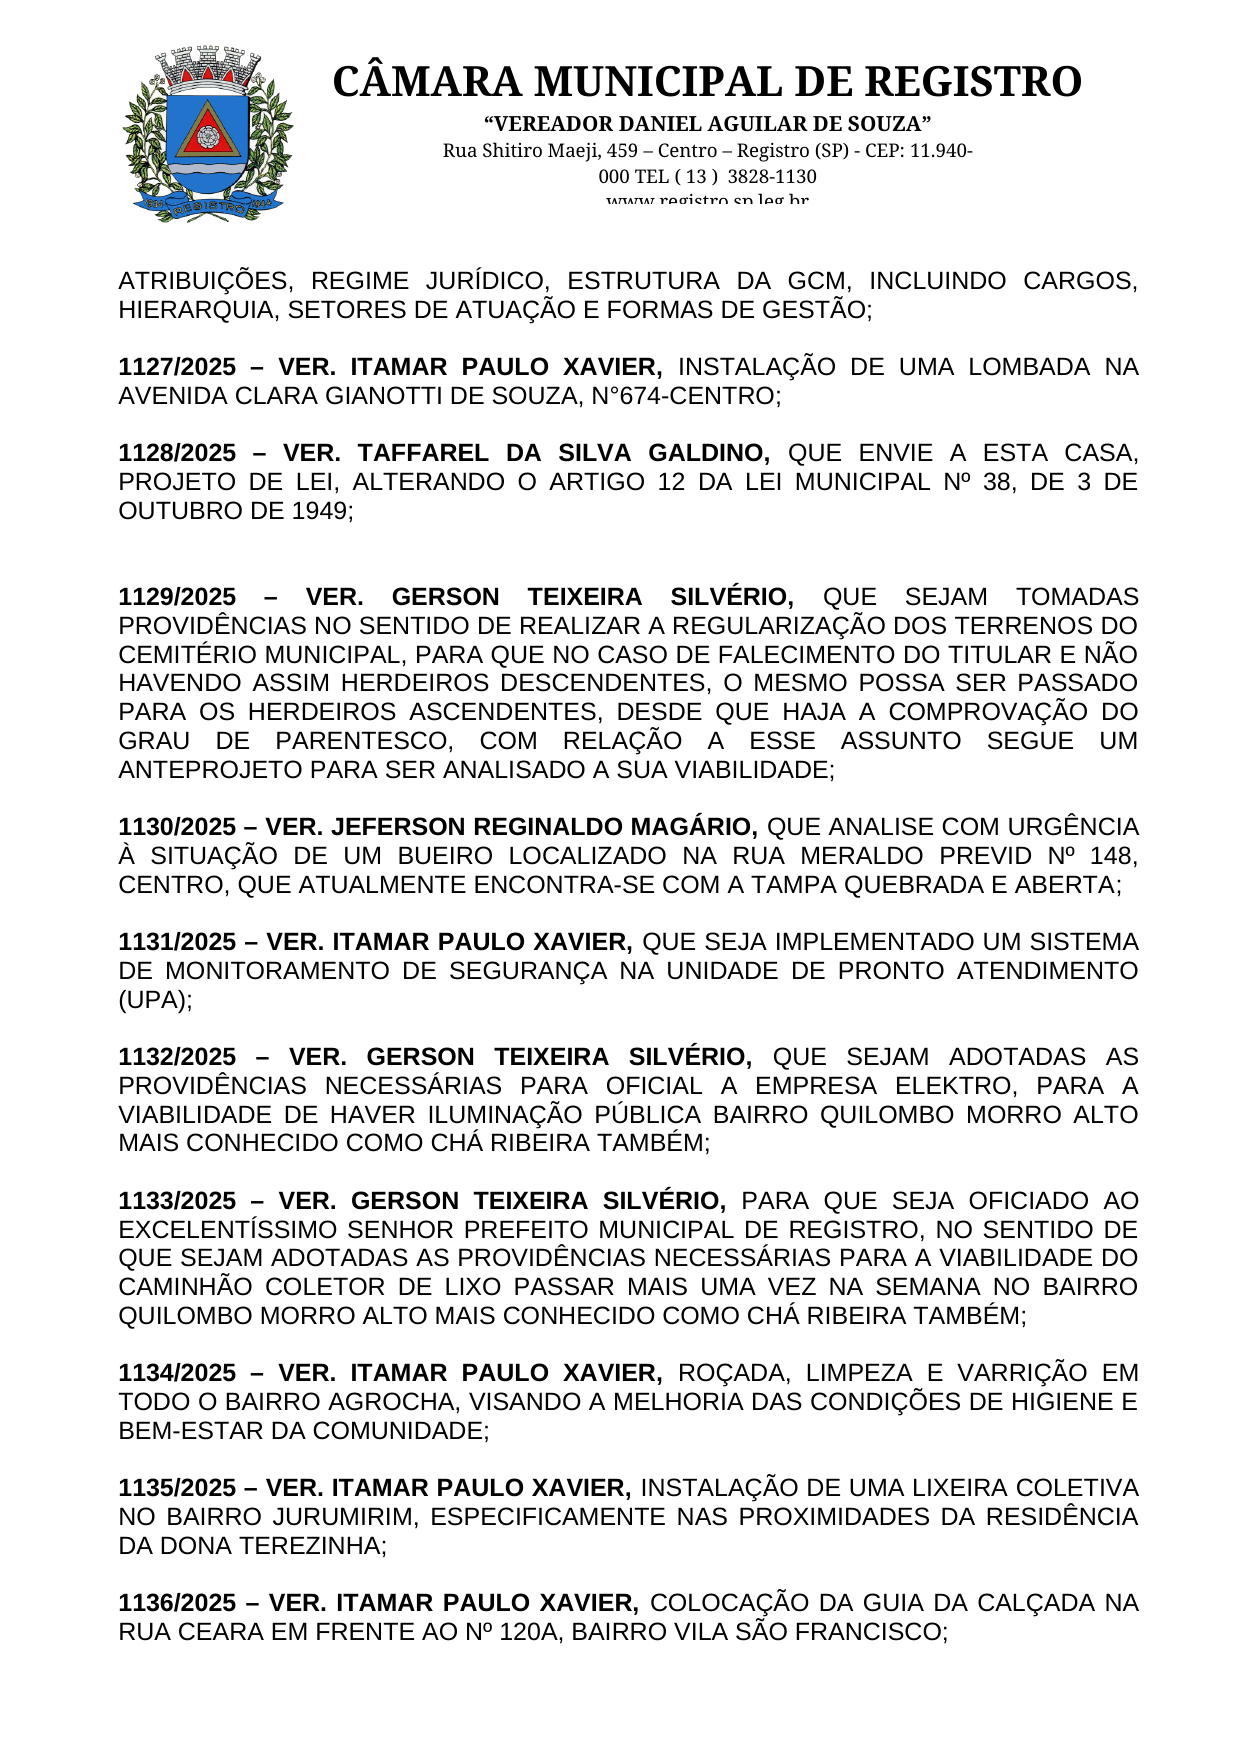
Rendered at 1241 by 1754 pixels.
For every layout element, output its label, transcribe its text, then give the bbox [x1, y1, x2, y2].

text 1134/2025 – VER. ITAMAR PAULO XAVIER, ROÇADA, LIMPEZA E VARRIÇÃO EM TODO O BAIRRO AGROCHA, VISANDO A MELHORIA DAS CONDIÇÕES DE HIGIENE E BEM-ESTAR DA COMUNIDADE; [118, 1358, 1140, 1444]
text 1128/2025 – VER. TAFFAREL DA SILVA GALDINO, QUE ENVIE A ESTA CASA, PROJETO DE LEI, ALTERANDO O ARTIGO 12 DA LEI MUNICIPAL Nº 38, DE 3 DE OUTUBRO DE 1949; [118, 438, 1140, 524]
text 1130/2025 – VER. JEFERSON REGINALDO MAGÁRIO, QUE ANALISE COM URGÊNCIA À SITUAÇÃO DE UM BUEIRO LOCALIZADO NA RUA MERALDO PREVID Nº 148, CENTRO, QUE ATUALMENTE ENCONTRA-SE COM A TAMPA QUEBRADA E ABERTA; [118, 812, 1140, 898]
text 1129/2025 – VER. GERSON TEIXEIRA SILVÉRIO, QUE SEJAM TOMADAS PROVIDÊNCIAS NO SENTIDO DE REALIZAR A REGULARIZAÇÃO DOS TERRENOS DO CEMITÉRIO MUNICIPAL, PARA QUE NO CASO DE FALECIMENTO DO TITULAR E NÃO HAVENDO ASSIM HERDEIROS DESCENDENTES, O MESMO POSSA SER PASSADO PARA OS HERDEIROS ASCENDENTES, DESDE QUE HAJA A COMPROVAÇÃO DO GRAU DE PARENTESCO, COM RELAÇÃO A ESSE ASSUNTO SEGUE UM ANTEPROJETO PARA SER ANALISADO A SUA VIABILIDADE; [118, 582, 1140, 783]
picture [118, 39, 298, 228]
text 1132/2025 – VER. GERSON TEIXEIRA SILVÉRIO, QUE SEJAM ADOTADAS AS PROVIDÊNCIAS NECESSÁRIAS PARA OFICIAL A EMPRESA ELEKTRO, PARA A VIABILIDADE DE HAVER ILUMINAÇÃO PÚBLICA BAIRRO QUILOMBO MORRO ALTO MAIS CONHECIDO COMO CHÁ RIBEIRA TAMBÉM; [118, 1042, 1140, 1157]
text ATRIBUIÇÕES, REGIME JURÍDICO, ESTRUTURA DA GCM, INCLUINDO CARGOS, HIERARQUIA, SETORES DE ATUAÇÃO E FORMAS DE GESTÃO; [118, 266, 1140, 323]
text 1133/2025 – VER. GERSON TEIXEIRA SILVÉRIO, PARA QUE SEJA OFICIADO AO EXCELENTÍSSIMO SENHOR PREFEITO MUNICIPAL DE REGISTRO, NO SENTIDO DE QUE SEJAM ADOTADAS AS PROVIDÊNCIAS NECESSÁRIAS PARA A VIABILIDADE DO CAMINHÃO COLETOR DE LIXO PASSAR MAIS UMA VEZ NA SEMANA NO BAIRRO QUILOMBO MORRO ALTO MAIS CONHECIDO COMO CHÁ RIBEIRA TAMBÉM; [118, 1186, 1140, 1329]
text 1131/2025 – VER. ITAMAR PAULO XAVIER, QUE SEJA IMPLEMENTADO UM SISTEMA DE MONITORAMENTO DE SEGURANÇA NA UNIDADE DE PRONTO ATENDIMENTO (UPA); [118, 927, 1140, 1013]
text 1135/2025 – VER. ITAMAR PAULO XAVIER, INSTALAÇÃO DE UMA LIXEIRA COLETIVA NO BAIRRO JURUMIRIM, ESPECIFICAMENTE NAS PROXIMIDADES DA RESIDÊNCIA DA DONA TEREZINHA; [118, 1473, 1140, 1559]
text 1127/2025 – VER. ITAMAR PAULO XAVIER, INSTALAÇÃO DE UMA LOMBADA NA AVENIDA CLARA GIANOTTI DE SOUZA, N°674-CENTRO; [118, 352, 1140, 409]
text 1136/2025 – VER. ITAMAR PAULO XAVIER, COLOCAÇÃO DA GUIA DA CALÇADA NA RUA CEARA EM FRENTE AO Nº 120A, BAIRRO VILA SÃO FRANCISCO; [118, 1588, 1140, 1646]
